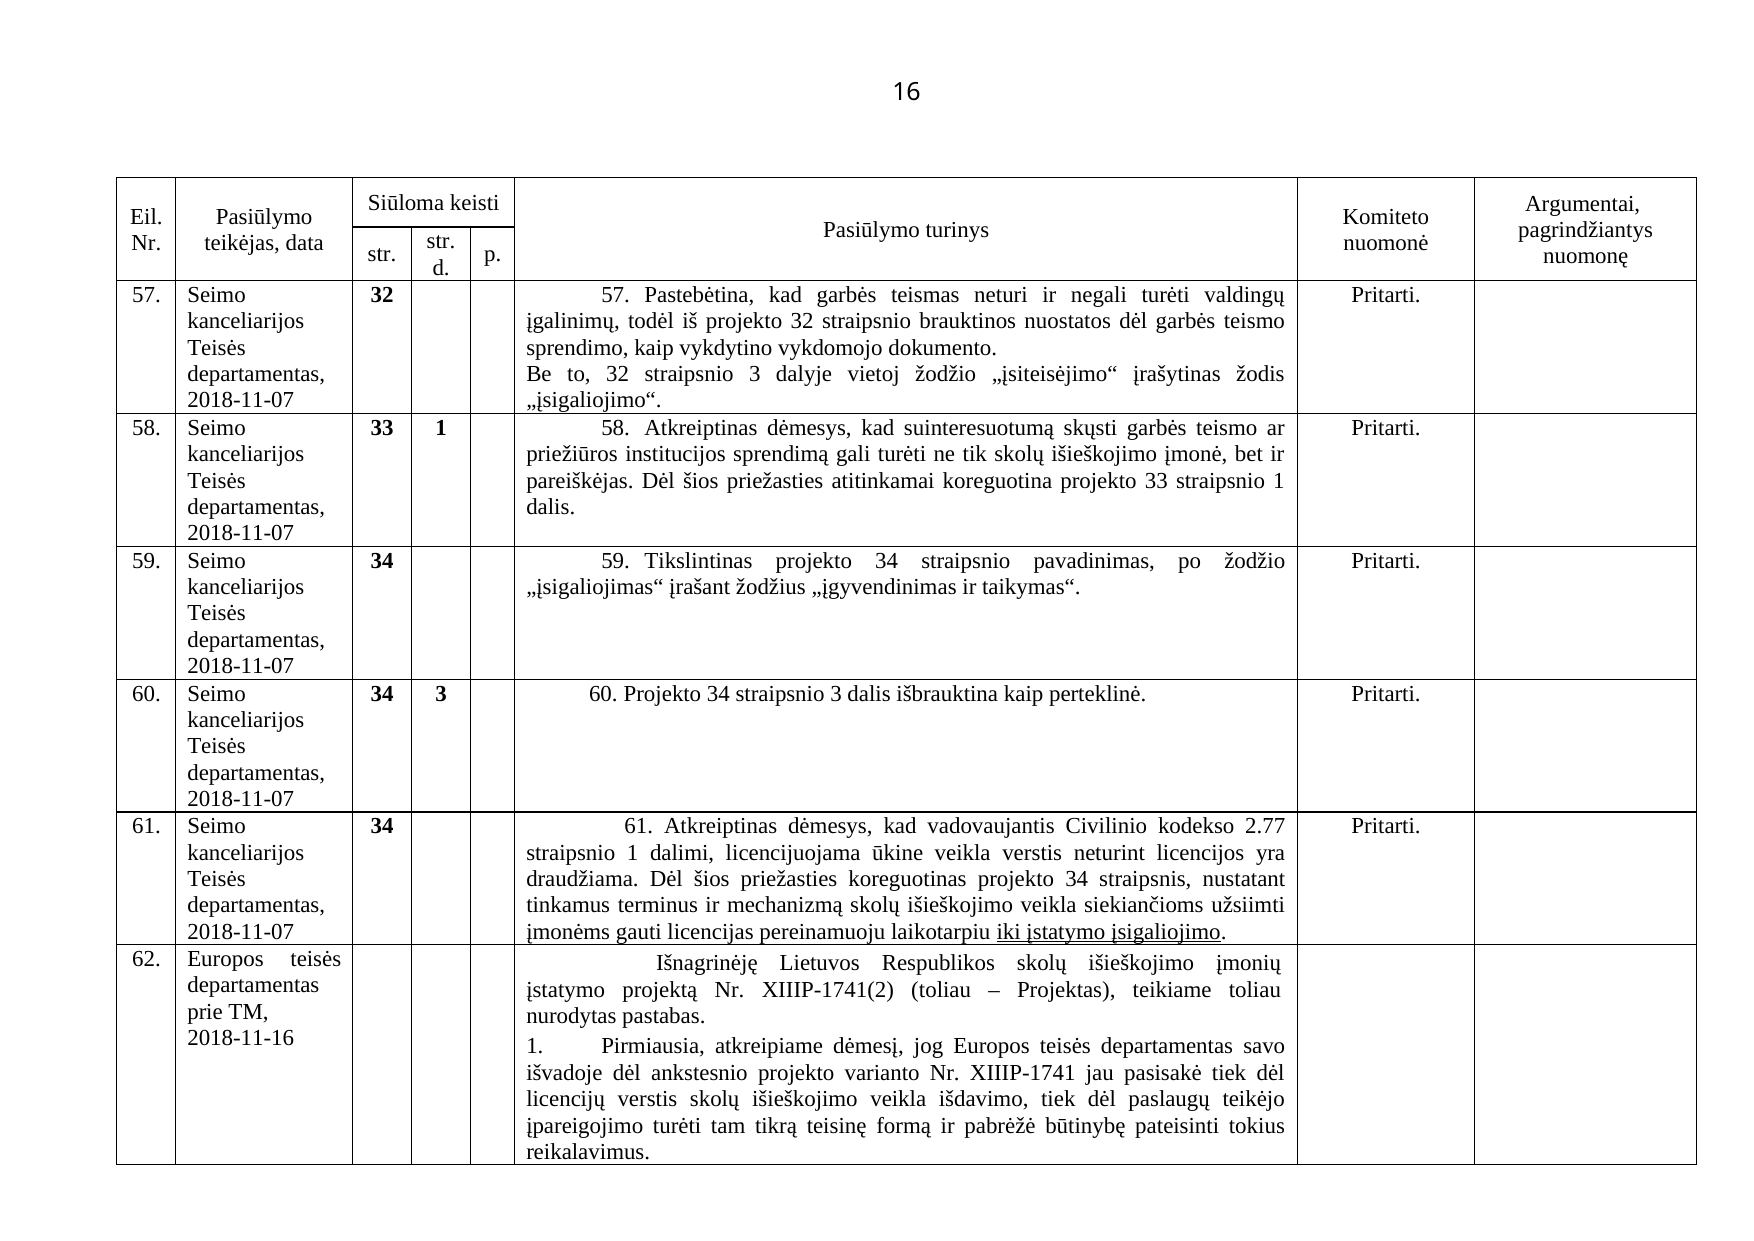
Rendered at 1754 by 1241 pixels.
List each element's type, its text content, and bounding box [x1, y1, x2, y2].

table_cell Seimo kanceliarijos Teisės departamentas, 2018-11-07 [176, 414, 352, 546]
table_cell 32 [353, 281, 411, 413]
table_cell Išnagrinėję Lietuvos Respublikos skolų išieškojimo įmonių įstatymo projektą Nr. XIIIP-1741(2) (toliau – Projektas), teikiame toliau nurodytas pastabas. 1. Pirmiausia, atkreipiame dėmesį, jog Europos teisės departamentas savo išvadoje dėl ankstesnio projekto varianto Nr. XIIIP-1741 jau pasisakė tiek dėl licencijų verstis skolų išieškojimo veikla išdavimo, tiek dėl paslaugų teikėjo įpareigojimo turėti tam tikrą teisinę formą ir pabrėžė būtinybę pateisinti tokius reikalavimus. [515, 945, 1297, 1164]
table_cell Seimo kanceliarijos Teisės departamentas, 2018-11-07 [176, 281, 352, 413]
table_cell Seimo kanceliarijos Teisės departamentas, 2018-11-07 [176, 680, 352, 811]
table_cell Seimo kanceliarijos Teisės departamentas, 2018-11-07 [176, 813, 352, 944]
table_cell str. [353, 228, 411, 280]
table_cell [1475, 813, 1696, 944]
table_cell [471, 547, 514, 678]
table_cell [471, 945, 514, 1164]
table_cell [471, 414, 514, 546]
table_cell [412, 945, 470, 1164]
table_header Pasiūlymo teikėjas, data [176, 178, 352, 280]
table_cell Tikslintinas projekto 34 straipsnio pavadinimas, po žodžio „įsigaliojimas“ įrašant žodžius „įgyvendinimas ir taikymas“. [515, 547, 1297, 678]
table_cell 58. [117, 414, 175, 546]
table_cell Pritarti. [1298, 414, 1474, 546]
table_cell 34 [353, 547, 411, 678]
table_cell 34 [353, 680, 411, 811]
table_cell [1475, 281, 1696, 413]
table_cell [471, 813, 514, 944]
table_header Eil. Nr. [117, 178, 175, 280]
table_cell Atkreiptinas dėmesys, kad suinteresuotumą skųsti garbės teismo ar priežiūros institucijos sprendimą gali turėti ne tik skolų išieškojimo įmonė, bet ir pareiškėjas. Dėl šios priežasties atitinkamai koreguotina projekto 33 straipsnio 1 dalis. [515, 414, 1297, 546]
table_cell 3 [412, 680, 470, 811]
table_cell Pritarti. [1298, 281, 1474, 413]
table_cell [1475, 547, 1696, 678]
table_header Pasiūlymo turinys [515, 178, 1297, 280]
table_cell p. [471, 228, 514, 280]
table_cell 34 [353, 813, 411, 944]
table_cell 60. [117, 680, 175, 811]
table_cell [412, 547, 470, 678]
table_cell 60. Projekto 34 straipsnio 3 dalis išbrauktina kaip perteklinė. [515, 680, 1297, 811]
table_cell Pastebėtina, kad garbės teismas neturi ir negali turėti valdingų įgalinimų, todėl iš projekto 32 straipsnio brauktinos nuostatos dėl garbės teismo sprendimo, kaip vykdytino vykdomojo dokumento. Be to, 32 straipsnio 3 dalyje vietoj žodžio „įsiteisėjimo“ įrašytinas žodis „įsigaliojimo“. [515, 281, 1297, 413]
table_header Siūloma keisti [353, 178, 514, 226]
table_cell [471, 281, 514, 413]
table_cell [471, 680, 514, 811]
table_cell 62. [117, 945, 175, 1164]
table_cell 33 [353, 414, 411, 546]
table_cell [353, 945, 411, 1164]
table_cell 1 [412, 414, 470, 546]
table_cell Seimo kanceliarijos Teisės departamentas, 2018-11-07 [176, 547, 352, 678]
table_cell 61. Atkreiptinas dėmesys, kad vadovaujantis Civilinio kodekso 2.77 straipsnio 1 dalimi, licencijuojama ūkine veikla verstis neturint licencijos yra draudžiama. Dėl šios priežasties koreguotinas projekto 34 straipsnis, nustatant tinkamus terminus ir mechanizmą skolų išieškojimo veikla siekiančioms užsiimti įmonėms gauti licencijas pereinamuoju laikotarpiu iki įstatymo įsigaliojimo. [515, 813, 1297, 944]
table_cell Pritarti. [1298, 813, 1474, 944]
table_cell [1298, 945, 1474, 1164]
table_cell Pritarti. [1298, 680, 1474, 811]
table_cell [412, 813, 470, 944]
table_cell str. d. [412, 228, 470, 280]
table_header Argumentai, pagrindžiantys nuomonę [1475, 178, 1696, 280]
table_cell 59. [117, 547, 175, 678]
table_header Komiteto nuomonė [1298, 178, 1474, 280]
table_cell [1475, 680, 1696, 811]
table_cell 61. [117, 813, 175, 944]
table_cell [1475, 414, 1696, 546]
table_cell Pritarti. [1298, 547, 1474, 678]
table_cell 57. [117, 281, 175, 413]
table_cell [412, 281, 470, 413]
table_cell Europos teisės departamentas prie TM, 2018-11-16 [176, 945, 352, 1164]
table_cell [1475, 945, 1696, 1164]
